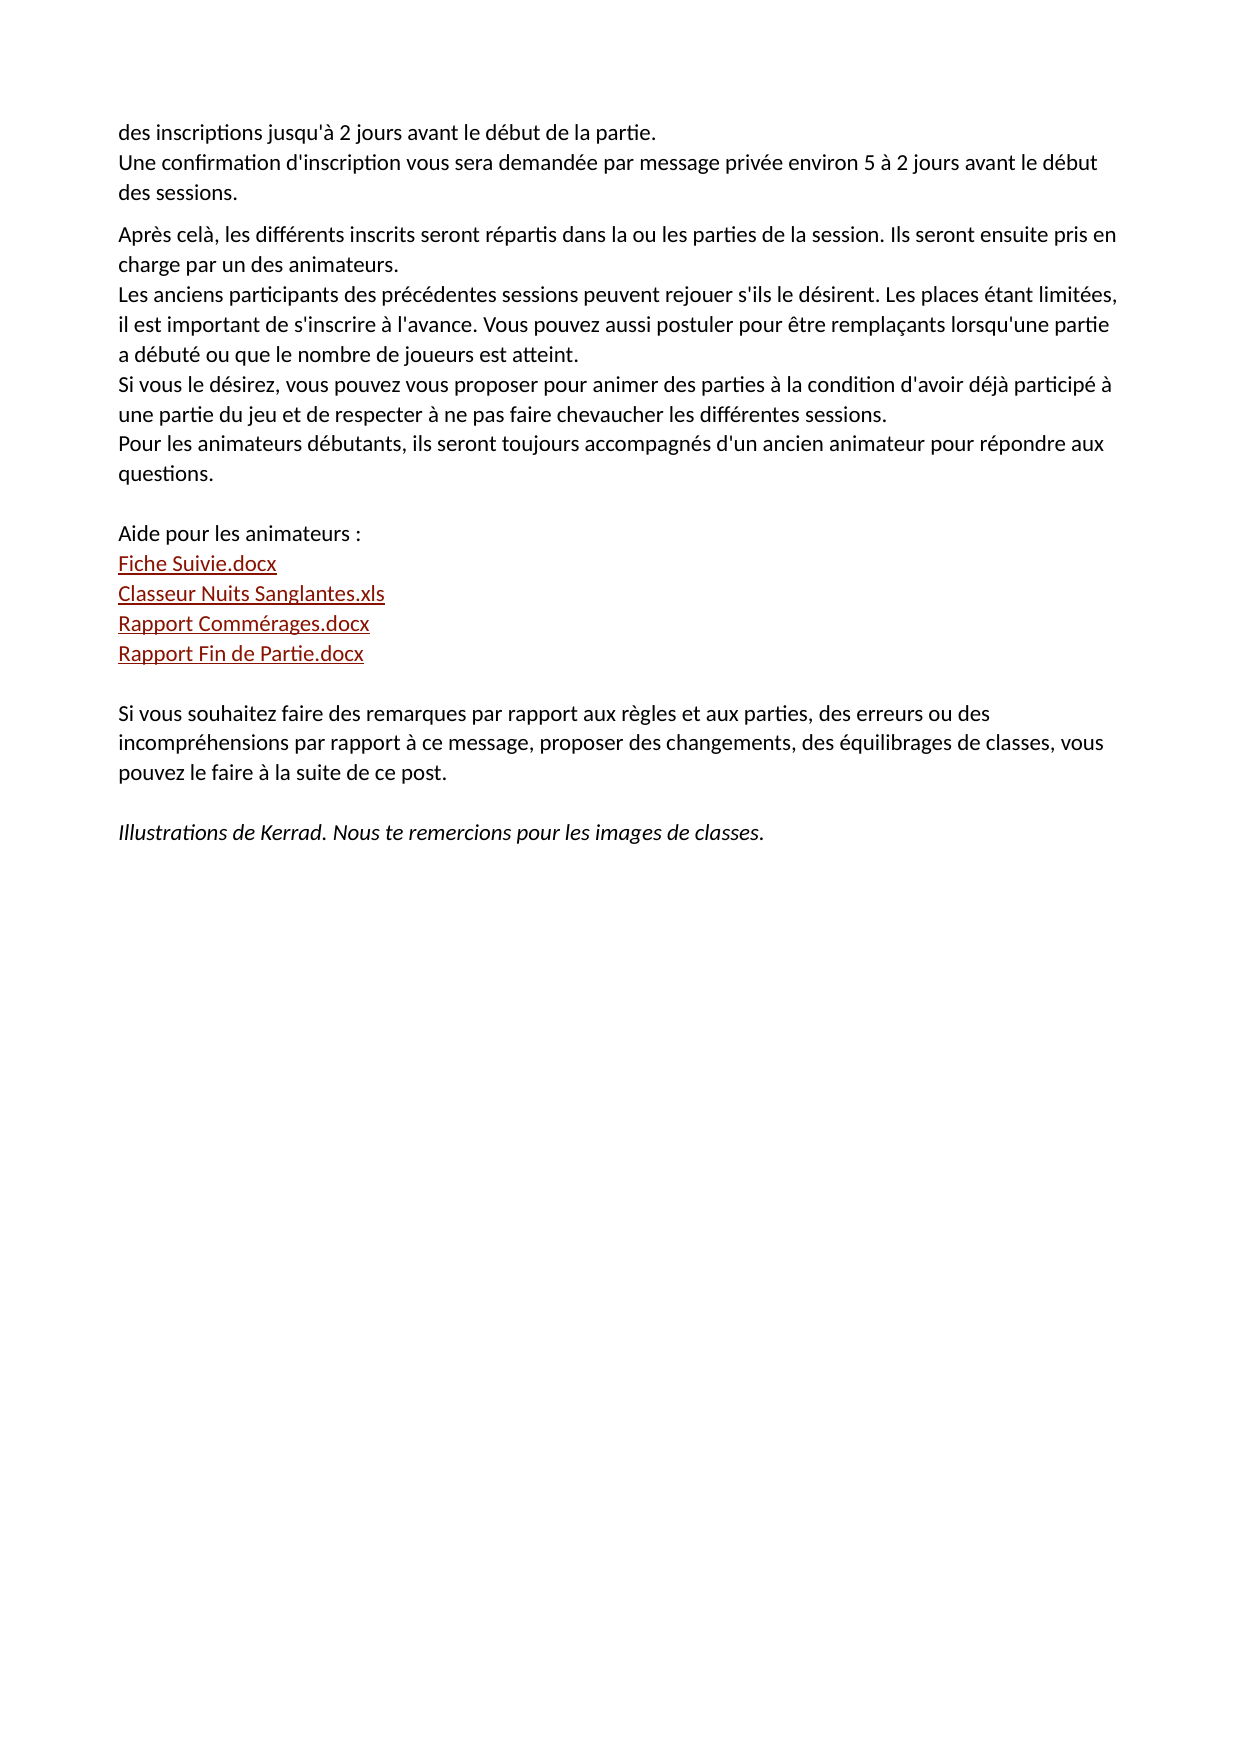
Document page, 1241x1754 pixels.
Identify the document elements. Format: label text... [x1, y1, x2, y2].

text des inscriptions jusqu'à 2 jours avant le début de la partie. Une confirmation d'inscription vous sera demandée par message privée environ 5 à 2 jours avant le début des sessions. [118, 118, 1122, 206]
text Après celà, les différents inscrits seront répartis dans la ou les parties de la session. Ils seront ensuite pris en charge par un des animateurs. Les anciens participants des précédentes sessions peuvent rejouer s'ils le désirent. Les places étant limitées, il est important de s'inscrire à l'avance. Vous pouvez aussi postuler pour être remplaçants lorsqu'une partie a débuté ou que le nombre de joueurs est atteint. Si vous le désirez, vous pouvez vous proposer pour animer des parties à la condition d'avoir déjà participé à une partie du jeu et de respecter à ne pas faire chevaucher les différentes sessions. Pour les animateurs débutants, ils seront toujours accompagnés d'un ancien animateur pour répondre aux questions. Aide pour les animateurs : Fiche Suivie.docx Classeur Nuits Sanglantes.xls Rapport Commérages.docx Rapport Fin de Partie.docx Si vous souhaitez faire des remarques par rapport aux règles et aux parties, des erreurs ou des incompréhensions par rapport à ce message, proposer des changements, des équilibrages de classes, vous pouvez le faire à la suite de ce post. Illustrations de Kerrad. Nous te remercions pour les images de classes. [118, 220, 1122, 846]
